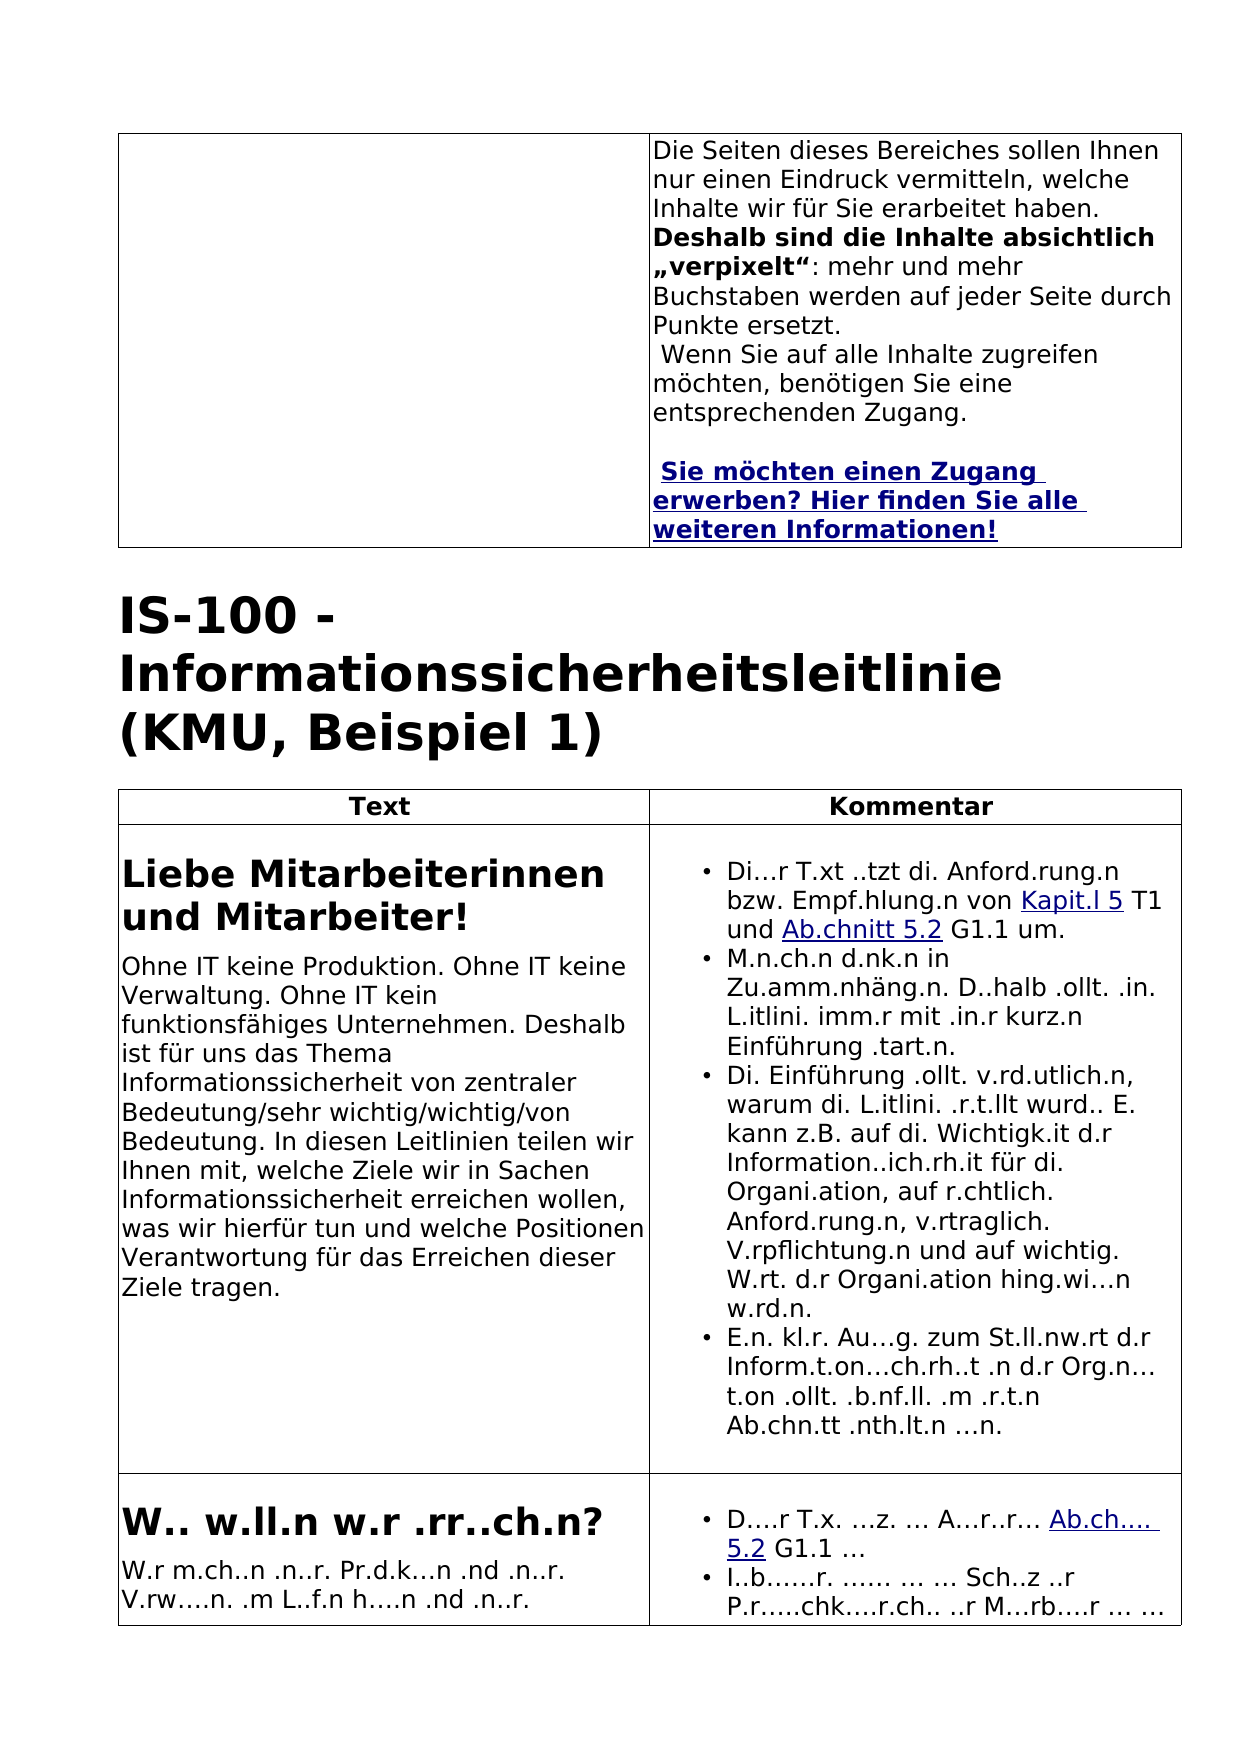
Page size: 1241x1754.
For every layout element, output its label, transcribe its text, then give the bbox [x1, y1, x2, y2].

table_cell Liebe Mitarbeiterinnen und Mitarbeiter! Ohne IT keine Produktion. Ohne IT keine Verwaltung. Ohne IT kein funktionsfähiges Unternehmen. Deshalb ist für uns das Thema Informationssicherheit von zentraler Bedeutung/sehr wichtig/wichtig/von Bedeutung. In diesen Leitlinien teilen wir Ihnen mit, welche Ziele wir in Sachen Informationssicherheit erreichen wollen, was wir hierfür tun und welche Positionen Verantwortung für das Erreichen dieser Ziele tragen. [119, 825, 649, 1472]
table_cell Di…r T.xt ..tzt di. Anford.rung.n bzw. Empf.hlung.n von Kapit.l 5 T1 und Ab.chnitt 5.2 G1.1 um. M.n.ch.n d.nk.n in Zu.amm.nhäng.n. D..halb .ollt. .in. L.itlini. imm.r mit .in.r kurz.n Einführung .tart.n. Di. Einführung .ollt. v.rd.utlich.n, warum di. L.itlini. .r.t.llt wurd.. E. kann z.B. auf di. Wichtigk.it d.r Information..ich.rh.it für di. Organi.ation, auf r.chtlich. Anford.rung.n, v.rtraglich. V.rpflichtung.n und auf wichtig. W.rt. d.r Organi.ation hing.wi…n w.rd.n. E.n. kl.r. Au…g. zum St.ll.nw.rt d.r Inform.t.on…ch.rh..t .n d.r Org.n…t.on .ollt. .b.nf.ll. .m .r.t.n Ab.chn.tt .nth.lt.n …n. [650, 825, 1181, 1472]
subtitle IS-100 - Informationssicherheitsleitlinie (KMU, Beispiel 1) [118, 587, 1181, 762]
table_header Kommentar [650, 790, 1181, 824]
table_cell W.. w.ll.n w.r .rr..ch.n? W.r m.ch..n .n..r. Pr.d.k…n .nd .n..r. V.rw….n. .m L..f.n h….n .nd .n..r. [119, 1474, 649, 1624]
table_header Text [119, 790, 649, 824]
table_cell D….r T.x. …z. … A…r..r… Ab.ch.... 5.2 G1.1 … I..b……r. …… … … Sch..z ..r P.r…..chk….r.ch.. ..r M…rb….r … … [650, 1474, 1181, 1624]
table_header Die Seiten dieses Bereiches sollen Ihnen nur einen Eindruck vermitteln, welche Inhalte wir für Sie erarbeitet haben. Deshalb sind die Inhalte absichtlich „verpixelt“: mehr und mehr Buchstaben werden auf jeder Seite durch Punkte ersetzt. Wenn Sie auf alle Inhalte zugreifen möchten, benötigen Sie eine entsprechenden Zugang. Sie möchten einen Zugang erwerben? Hier finden Sie alle weiteren Informationen! [650, 134, 1181, 547]
table_header [119, 134, 649, 547]
